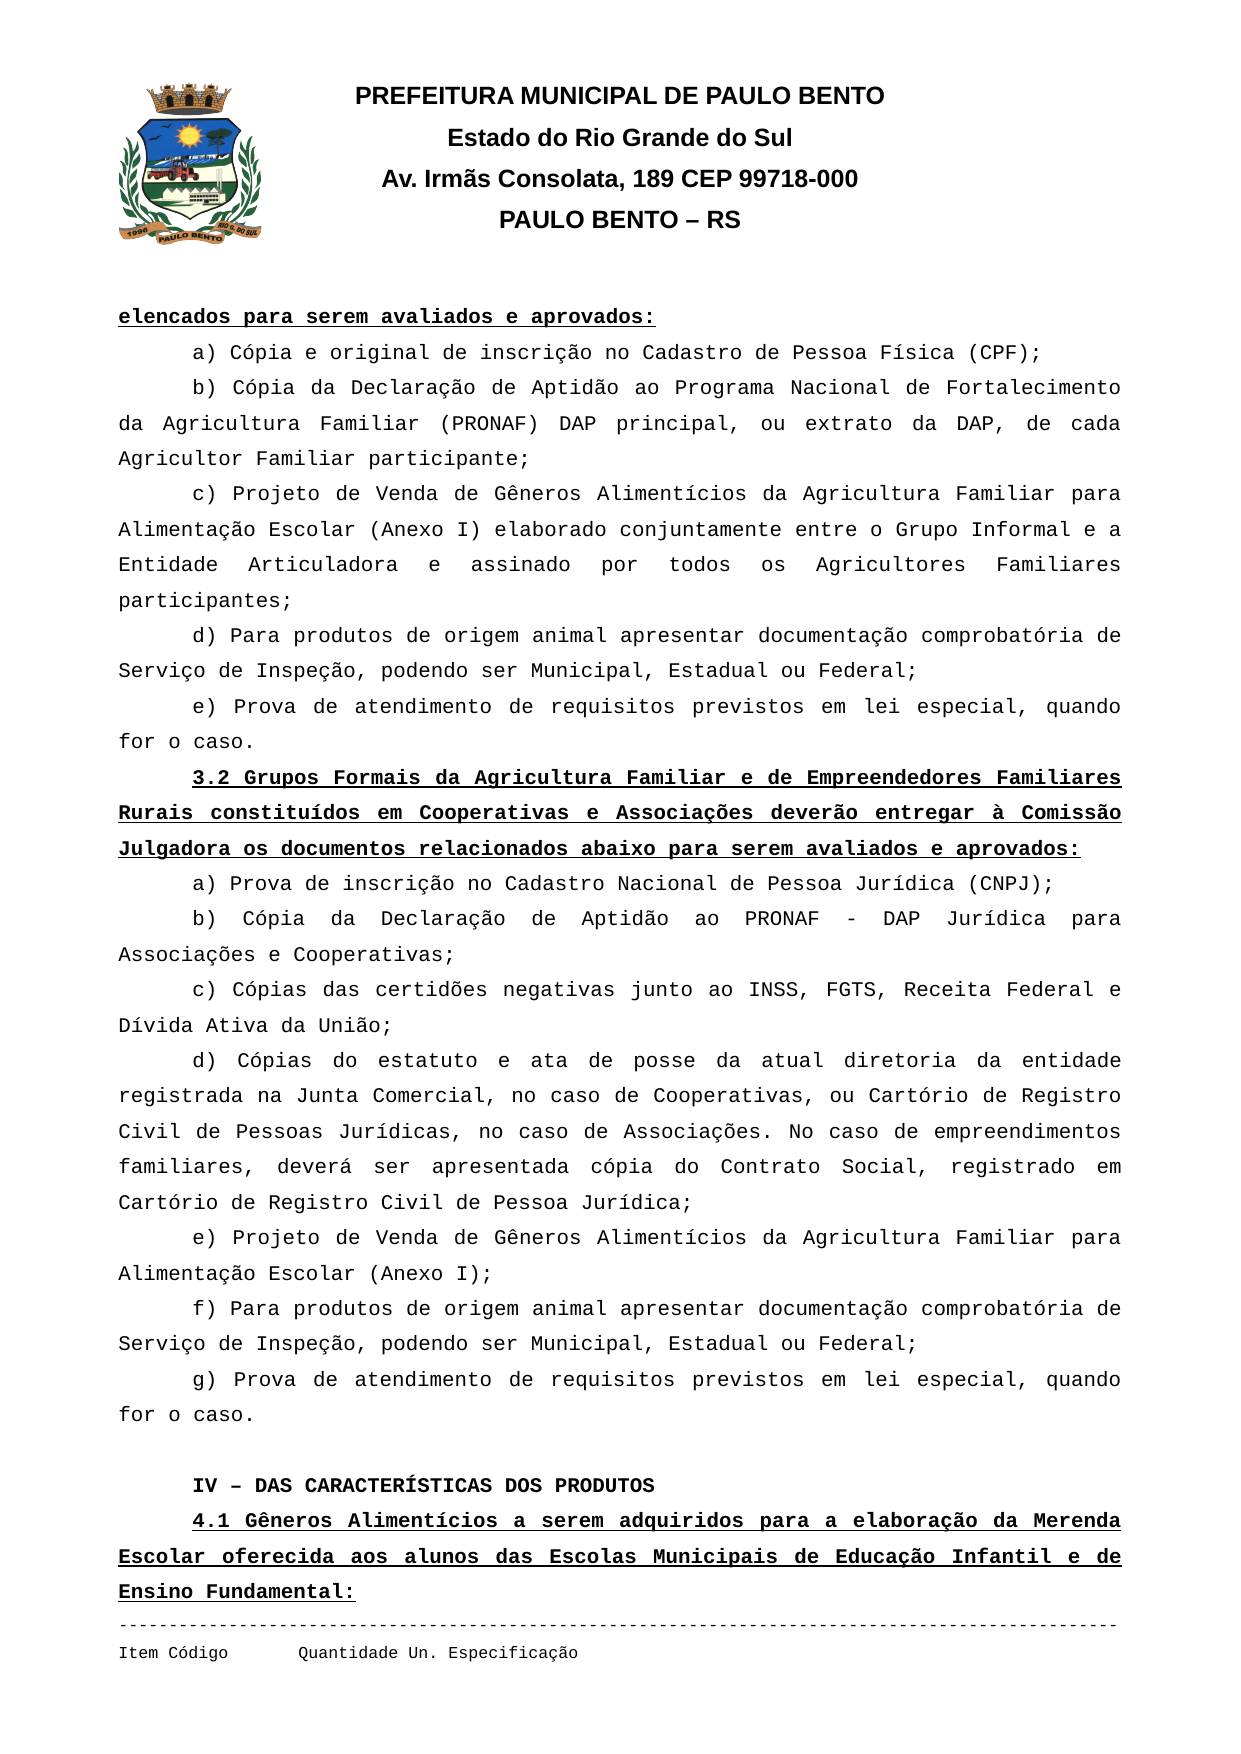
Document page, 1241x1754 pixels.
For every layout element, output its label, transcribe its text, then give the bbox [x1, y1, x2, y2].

text a) Cópia e original de inscrição no Cadastro de Pessoa Física (CPF); [118, 342, 1122, 365]
text e) Prova de atendimento de requisitos previstos em lei especial, quando for o caso. [118, 696, 1122, 755]
text 4.1 Gêneros Alimentícios a serem adquiridos para a elaboração da Merenda Escolar oferecida aos alunos das Escolas Municipais de Educação Infantil e de [118, 1510, 1122, 1565]
text a) Prova de inscrição no Cadastro Nacional de Pessoa Jurídica (CNPJ); [118, 873, 1122, 897]
text Ensino Fundamental: [118, 1567, 1122, 1605]
text g) Prova de atendimento de requisitos previstos em lei especial, quando for o caso. [118, 1369, 1122, 1428]
text b) Cópia da Declaração de Aptidão ao Programa Nacional de Fortalecimento da Agricultura Familiar (PRONAF) DAP principal, ou extrato da DAP, de cada Agricultor Familiar participante; [118, 377, 1122, 472]
text b) Cópia da Declaração de Aptidão ao PRONAF - DAP Jurídica para Associações e Cooperativas; [118, 908, 1122, 967]
text d) Cópias do estatuto e ata de posse da atual diretoria da entidade registrada na Junta Comercial, no caso de Cooperativas, ou Cartório de Registro Civil de Pessoas Jurídicas, no caso de Associações. No caso de empreendimentos familiares, deverá ser apresentada cópia do Contrato Social, registrado em Cartório de Registro Civil de Pessoa Jurídica; [118, 1050, 1122, 1215]
text f) Para produtos de origem animal apresentar documentação comprobatória de Serviço de Inspeção, podendo ser Municipal, Estadual ou Federal; [118, 1298, 1122, 1357]
text d) Para produtos de origem animal apresentar documentação comprobatória de Serviço de Inspeção, podendo ser Municipal, Estadual ou Federal; [118, 625, 1122, 684]
text elencados para serem avaliados e aprovados: [118, 306, 1122, 330]
text ---------------------------------------------------------------------------------------------------- Item Código Quantidade Un. Especificação [118, 1617, 1122, 1664]
text c) Cópias das certidões negativas junto ao INSS, FGTS, Receita Federal e Dívida Ativa da União; [118, 979, 1122, 1038]
text 3.2 Grupos Formais da Agricultura Familiar e de Empreendedores Familiares Rurais constituídos em Cooperativas e Associações deverão entregar à Comissão [118, 767, 1122, 822]
text IV – DAS CARACTERÍSTICAS DOS PRODUTOS [118, 1475, 1122, 1499]
text e) Projeto de Venda de Gêneros Alimentícios da Agricultura Familiar para Alimentação Escolar (Anexo I); [118, 1227, 1122, 1286]
picture [118, 82, 262, 245]
text c) Projeto de Venda de Gêneros Alimentícios da Agricultura Familiar para Alimentação Escolar (Anexo I) elaborado conjuntamente entre o Grupo Informal e a Entidade Articuladora e assinado por todos os Agricultores Familiares participantes; [118, 483, 1122, 613]
text Julgadora os documentos relacionados abaixo para serem avaliados e aprovados: [118, 823, 1122, 861]
